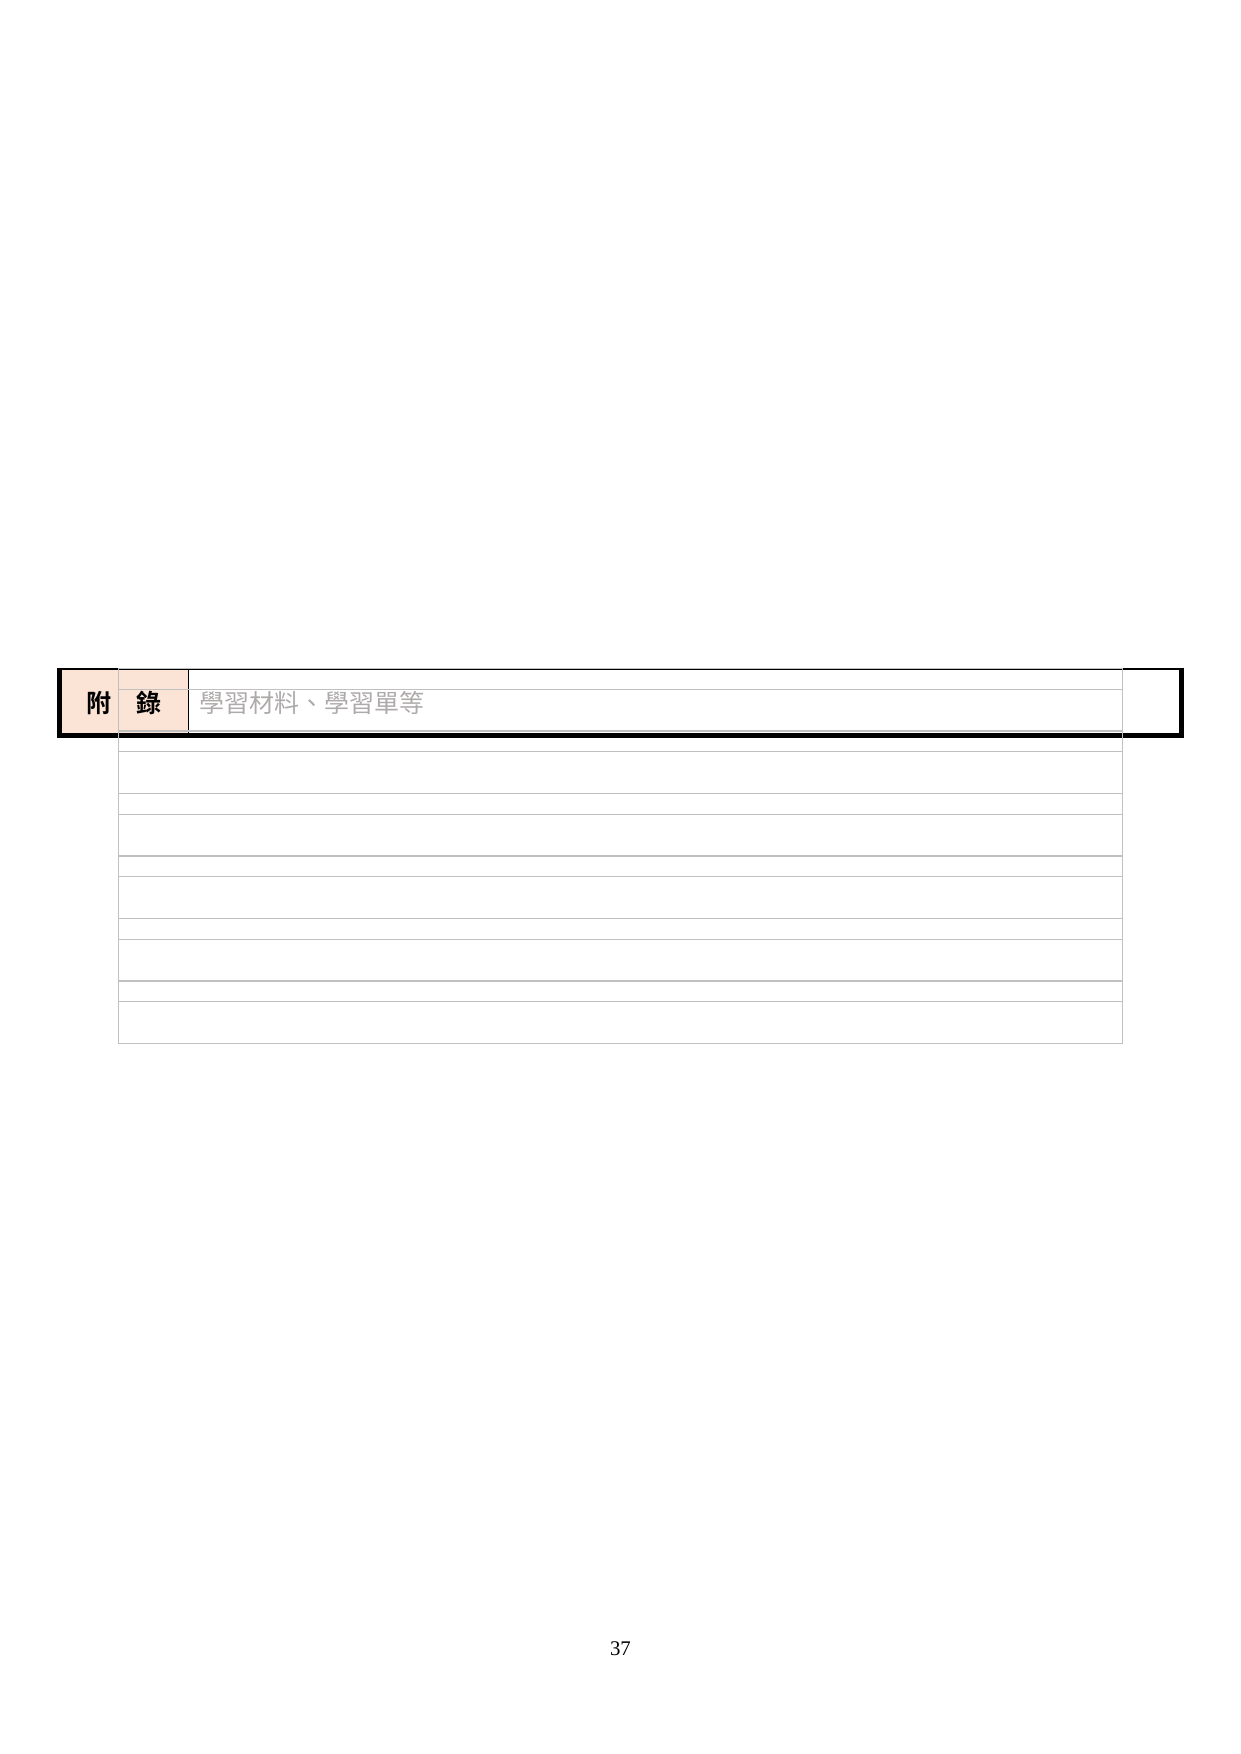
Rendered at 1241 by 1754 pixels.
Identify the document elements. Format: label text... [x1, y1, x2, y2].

table_cell 錄 [119, 690, 188, 730]
table_cell 附 [62, 670, 118, 733]
table_cell [119, 670, 188, 689]
table_cell [1123, 670, 1179, 733]
table_cell 學習材料、學習單等 [189, 690, 1122, 730]
table_cell [189, 670, 1122, 689]
